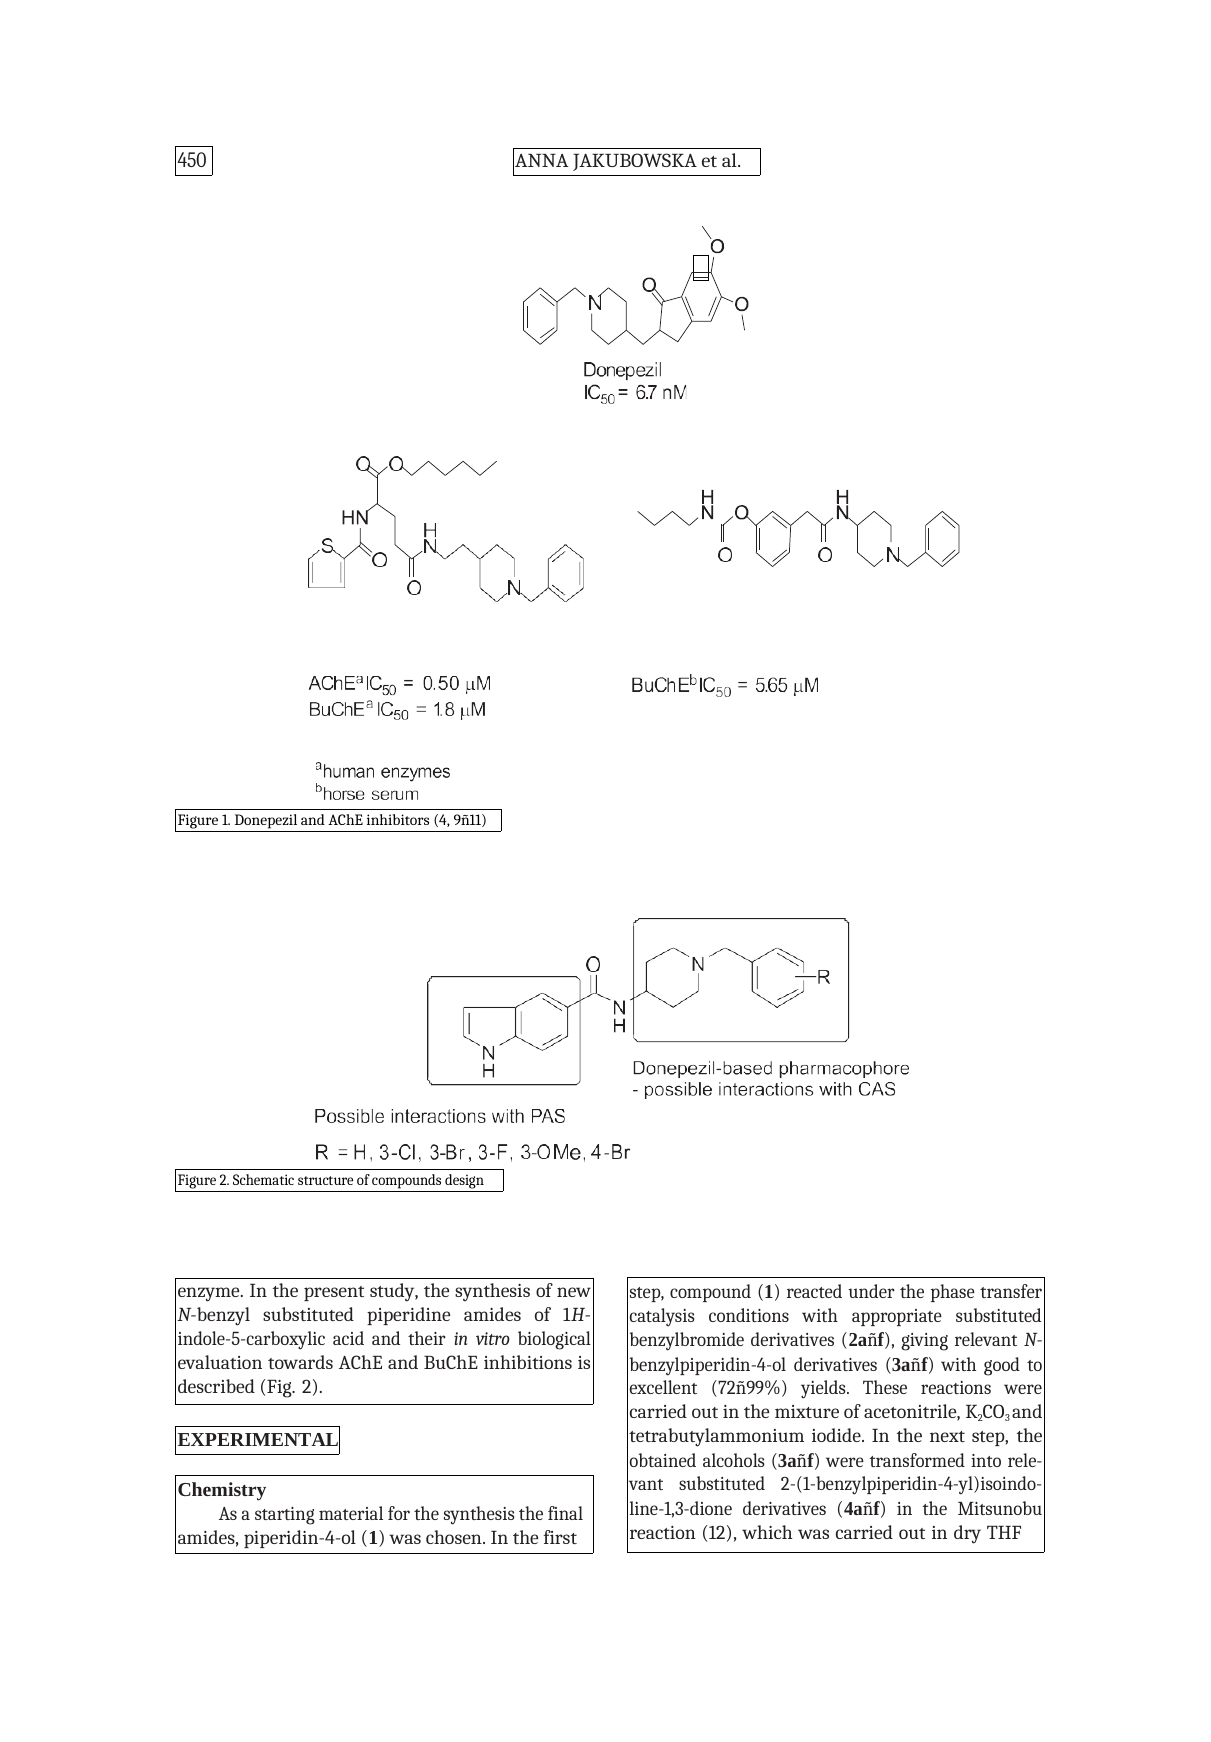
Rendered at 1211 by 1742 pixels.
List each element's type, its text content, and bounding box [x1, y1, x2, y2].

picture [407, 580, 421, 595]
picture [316, 1144, 512, 1162]
text Figure 1. Donepezil and AChE inhibitors (4, 9ñ11) [177, 811, 501, 829]
text 450 [177, 148, 212, 173]
text step, compound (1) reacted under the phase transfer catalysis conditions with appropriate substituted benzylbromide derivatives (2añf), giving relevant N-benzylpiperidin-4-ol derivatives (3añf) with good to excellent (72ñ99%) yields. These reactions were carried out in the mixture of acetonitrile, K2CO3 and tetrabutylammonium iodide. In the next step, the obtained alcohols (3añf) were transformed into rele- vant substituted 2-(1-benzylpiperidin-4-yl)isoindo- line-1,3-dione derivatives (4añf) in the Mitsunobu reaction (12), which was carried out in dry THF [629, 1280, 1042, 1544]
text Figure 2. Schematic structure of compounds design [177, 1171, 503, 1189]
picture [315, 1109, 565, 1123]
picture [818, 547, 832, 562]
picture [554, 1144, 568, 1159]
picture [521, 1144, 550, 1159]
picture [718, 547, 732, 562]
text enzyme. In the present study, the synthesis of new N-benzyl substituted piperidine amides of 1H- indole-5-carboxylic acid and their in vitro biological evaluation towards AChE and BuChE inhibitions is described (Fig. 2). [177, 1280, 591, 1398]
picture [584, 362, 687, 404]
picture [389, 456, 403, 471]
picture [887, 547, 899, 562]
picture [308, 538, 345, 588]
picture [570, 1148, 585, 1162]
picture [589, 295, 601, 310]
picture [316, 762, 450, 800]
picture [372, 552, 387, 567]
picture [427, 918, 909, 1099]
picture [424, 523, 584, 602]
text Chemistry [177, 1478, 592, 1501]
picture [632, 674, 818, 697]
text EXPERIMENTAL [177, 1428, 339, 1451]
picture [308, 676, 490, 720]
text ANNA JAKUBOWSKA et al. [515, 150, 760, 172]
picture [356, 456, 370, 471]
picture [591, 1144, 622, 1159]
text As a starting material for the synthesis the final amides, piperidin-4-ol (1) was chosen. In the first [177, 1502, 591, 1549]
